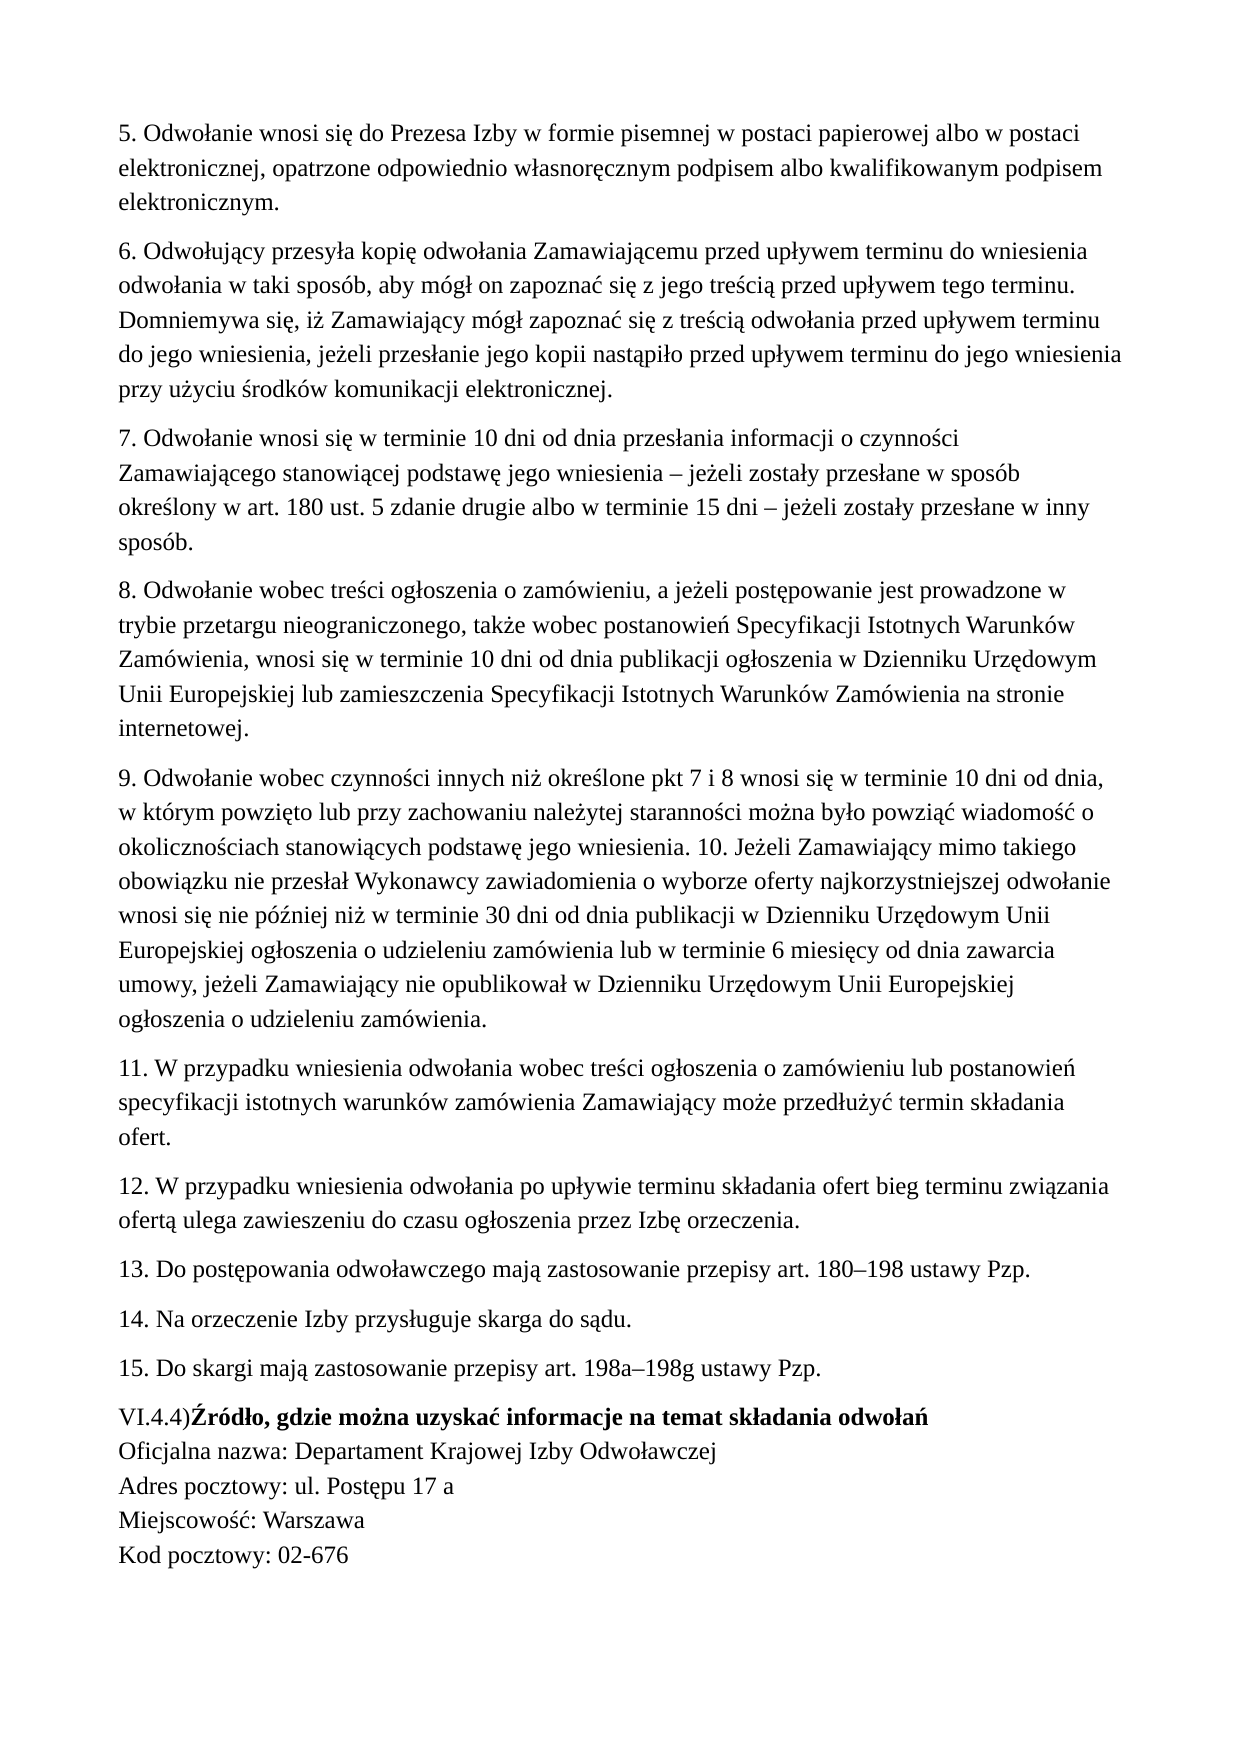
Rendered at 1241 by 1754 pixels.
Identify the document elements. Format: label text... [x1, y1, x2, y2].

text 13. Do postępowania odwoławczego mają zastosowanie przepisy art. 180–198 ustawy Pzp. [118, 1254, 1122, 1283]
text 12. W przypadku wniesienia odwołania po upływie terminu składania ofert bieg terminu związania ofertą ulega zawieszeniu do czasu ogłoszenia przez Izbę orzeczenia. [118, 1171, 1122, 1234]
text 9. Odwołanie wobec czynności innych niż określone pkt 7 i 8 wnosi się w terminie 10 dni od dnia, w którym powzięto lub przy zachowaniu należytej staranności można było powziąć wiadomość o okolicznościach stanowiących podstawę jego wniesienia. 10. Jeżeli Zamawiający mimo takiego obowiązku nie przesłał Wykonawcy zawiadomienia o wyborze oferty najkorzystniejszej odwołanie wnosi się nie później niż w terminie 30 dni od dnia publikacji w Dzienniku Urzędowym Unii Europejskiej ogłoszenia o udzieleniu zamówienia lub w terminie 6 miesięcy od dnia zawarcia umowy, jeżeli Zamawiający nie opublikował w Dzienniku Urzędowym Unii Europejskiej ogłoszenia o udzieleniu zamówienia. [118, 763, 1122, 1033]
text VI.4.4)Źródło, gdzie można uzyskać informacje na temat składania odwołań [118, 1402, 1122, 1431]
text 7. Odwołanie wnosi się w terminie 10 dni od dnia przesłania informacji o czynności Zamawiającego stanowiącej podstawę jego wniesienia – jeżeli zostały przesłane w sposób określony w art. 180 ust. 5 zdanie drugie albo w terminie 15 dni – jeżeli zostały przesłane w inny sposób. [118, 423, 1122, 555]
text 8. Odwołanie wobec treści ogłoszenia o zamówieniu, a jeżeli postępowanie jest prowadzone w trybie przetargu nieograniczonego, także wobec postanowień Specyfikacji Istotnych Warunków Zamówienia, wnosi się w terminie 10 dni od dnia publikacji ogłoszenia w Dzienniku Urzędowym Unii Europejskiej lub zamieszczenia Specyfikacji Istotnych Warunków Zamówienia na stronie internetowej. [118, 576, 1122, 742]
text 5. Odwołanie wnosi się do Prezesa Izby w formie pisemnej w postaci papierowej albo w postaci elektronicznej, opatrzone odpowiednio własnoręcznym podpisem albo kwalifikowanym podpisem elektronicznym. [118, 118, 1122, 216]
text 11. W przypadku wniesienia odwołania wobec treści ogłoszenia o zamówieniu lub postanowień specyfikacji istotnych warunków zamówienia Zamawiający może przedłużyć termin składania ofert. [118, 1053, 1122, 1151]
text 15. Do skargi mają zastosowanie przepisy art. 198a–198g ustawy Pzp. [118, 1353, 1122, 1381]
text 14. Na orzeczenie Izby przysługuje skarga do sądu. [118, 1304, 1122, 1332]
text 6. Odwołujący przesyła kopię odwołania Zamawiającemu przed upływem terminu do wniesienia odwołania w taki sposób, aby mógł on zapoznać się z jego treścią przed upływem tego terminu. Domniemywa się, iż Zamawiający mógł zapoznać się z treścią odwołania przed upływem terminu do jego wniesienia, jeżeli przesłanie jego kopii nastąpiło przed upływem terminu do jego wniesienia przy użyciu środków komunikacji elektronicznej. [118, 236, 1122, 403]
text Oficjalna nazwa: Departament Krajowej Izby Odwoławczej Adres pocztowy: ul. Postępu 17 a Miejscowość: Warszawa Kod pocztowy: 02-676 [118, 1436, 1122, 1568]
